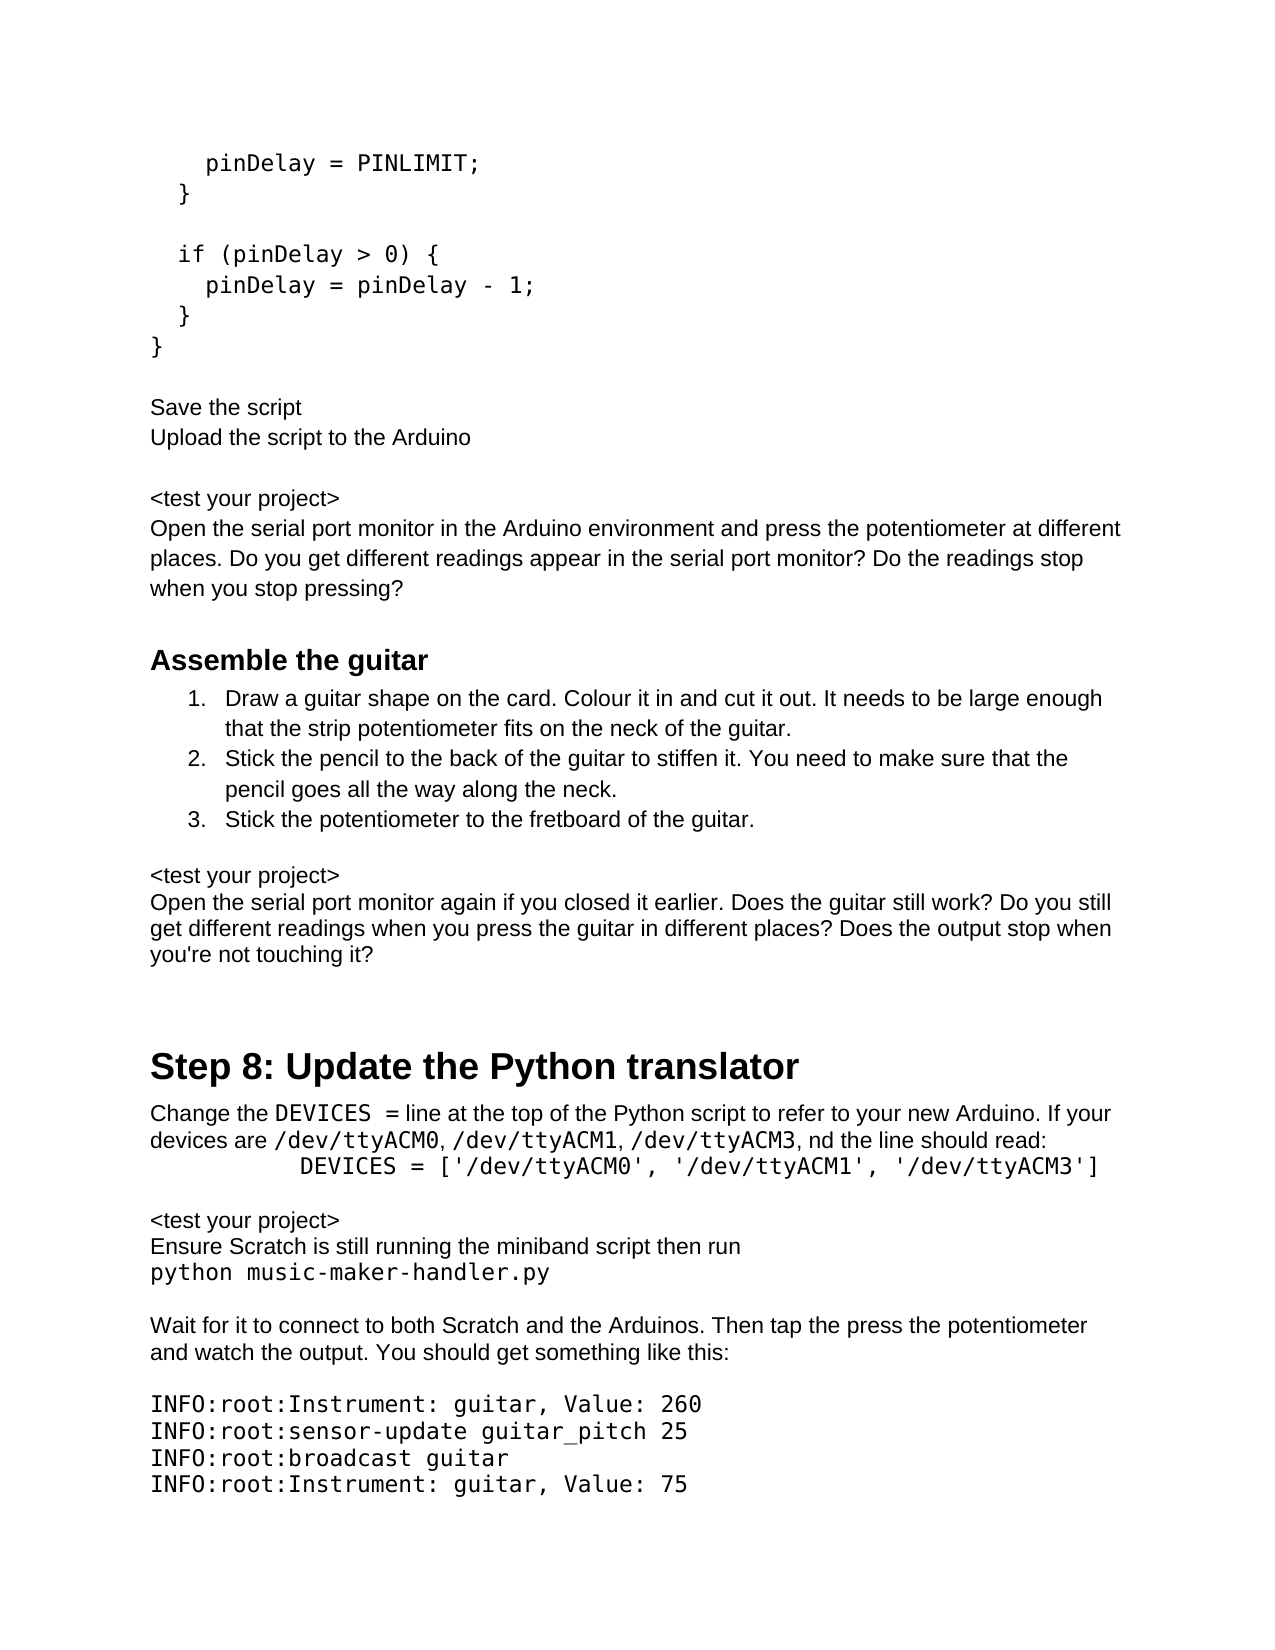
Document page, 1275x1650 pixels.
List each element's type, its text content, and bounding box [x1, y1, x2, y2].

text Save the script [150, 394, 1125, 421]
text Wait for it to connect to both Scratch and the Arduinos. Then tap the press the potentiometer and watch the output. You should get something like this: [150, 1312, 1125, 1365]
text DEVICES = ['/dev/ttyACM0', '/dev/ttyACM1', '/dev/ttyACM3'] [150, 1153, 1125, 1180]
subtitle Assemble the guitar [150, 643, 1125, 677]
subtitle Step 8: Update the Python translator [150, 1044, 1125, 1087]
text INFO:root:broadcast guitar [150, 1445, 1125, 1471]
text INFO:root:Instrument: guitar, Value: 75 [150, 1471, 1125, 1498]
text pinDelay = PINLIMIT; [150, 150, 1125, 177]
list Draw a guitar shape on the card. Colour it in and cut it out. It needs to be large enough that the strip potentiometer fits on the neck of the guitar. [187, 685, 1125, 742]
text if (pinDelay > 0) { [150, 241, 1125, 268]
text pinDelay = pinDelay - 1; [150, 272, 1125, 299]
text Open the serial port monitor again if you closed it earlier. Does the guitar still work? Do you still get different readings when you press the guitar in different places? Does the output stop when you're not touching it? [150, 889, 1125, 968]
list Stick the pencil to the back of the guitar to stiffen it. You need to make sure that the pencil goes all the way along the neck. [187, 745, 1125, 802]
text Open the serial port monitor in the Arduino environment and press the potentiometer at different places. Do you get different readings appear in the serial port monitor? Do the readings stop when you stop pressing? [150, 515, 1125, 602]
text INFO:root:sensor-update guitar_pitch 25 [150, 1418, 1125, 1445]
text Change the DEVICES = line at the top of the Python script to refer to your new Arduino. If your devices are /dev/ttyACM0, /dev/ttyACM1, /dev/ttyACM3, nd the line should read: [150, 1100, 1125, 1153]
text INFO:root:Instrument: guitar, Value: 260 [150, 1391, 1125, 1418]
text Ensure Scratch is still running the miniband script then run [150, 1233, 1125, 1259]
text <test your project> [150, 862, 1125, 889]
text <test your project> [150, 1207, 1125, 1233]
text } [150, 181, 1125, 207]
text } [150, 333, 1125, 360]
text } [150, 303, 1125, 329]
text python music-maker-handler.py [150, 1259, 1125, 1286]
list Stick the potentiometer to the fretboard of the guitar. [187, 806, 1125, 832]
text Upload the script to the Arduino [150, 424, 1125, 451]
text <test your project> [150, 485, 1125, 511]
